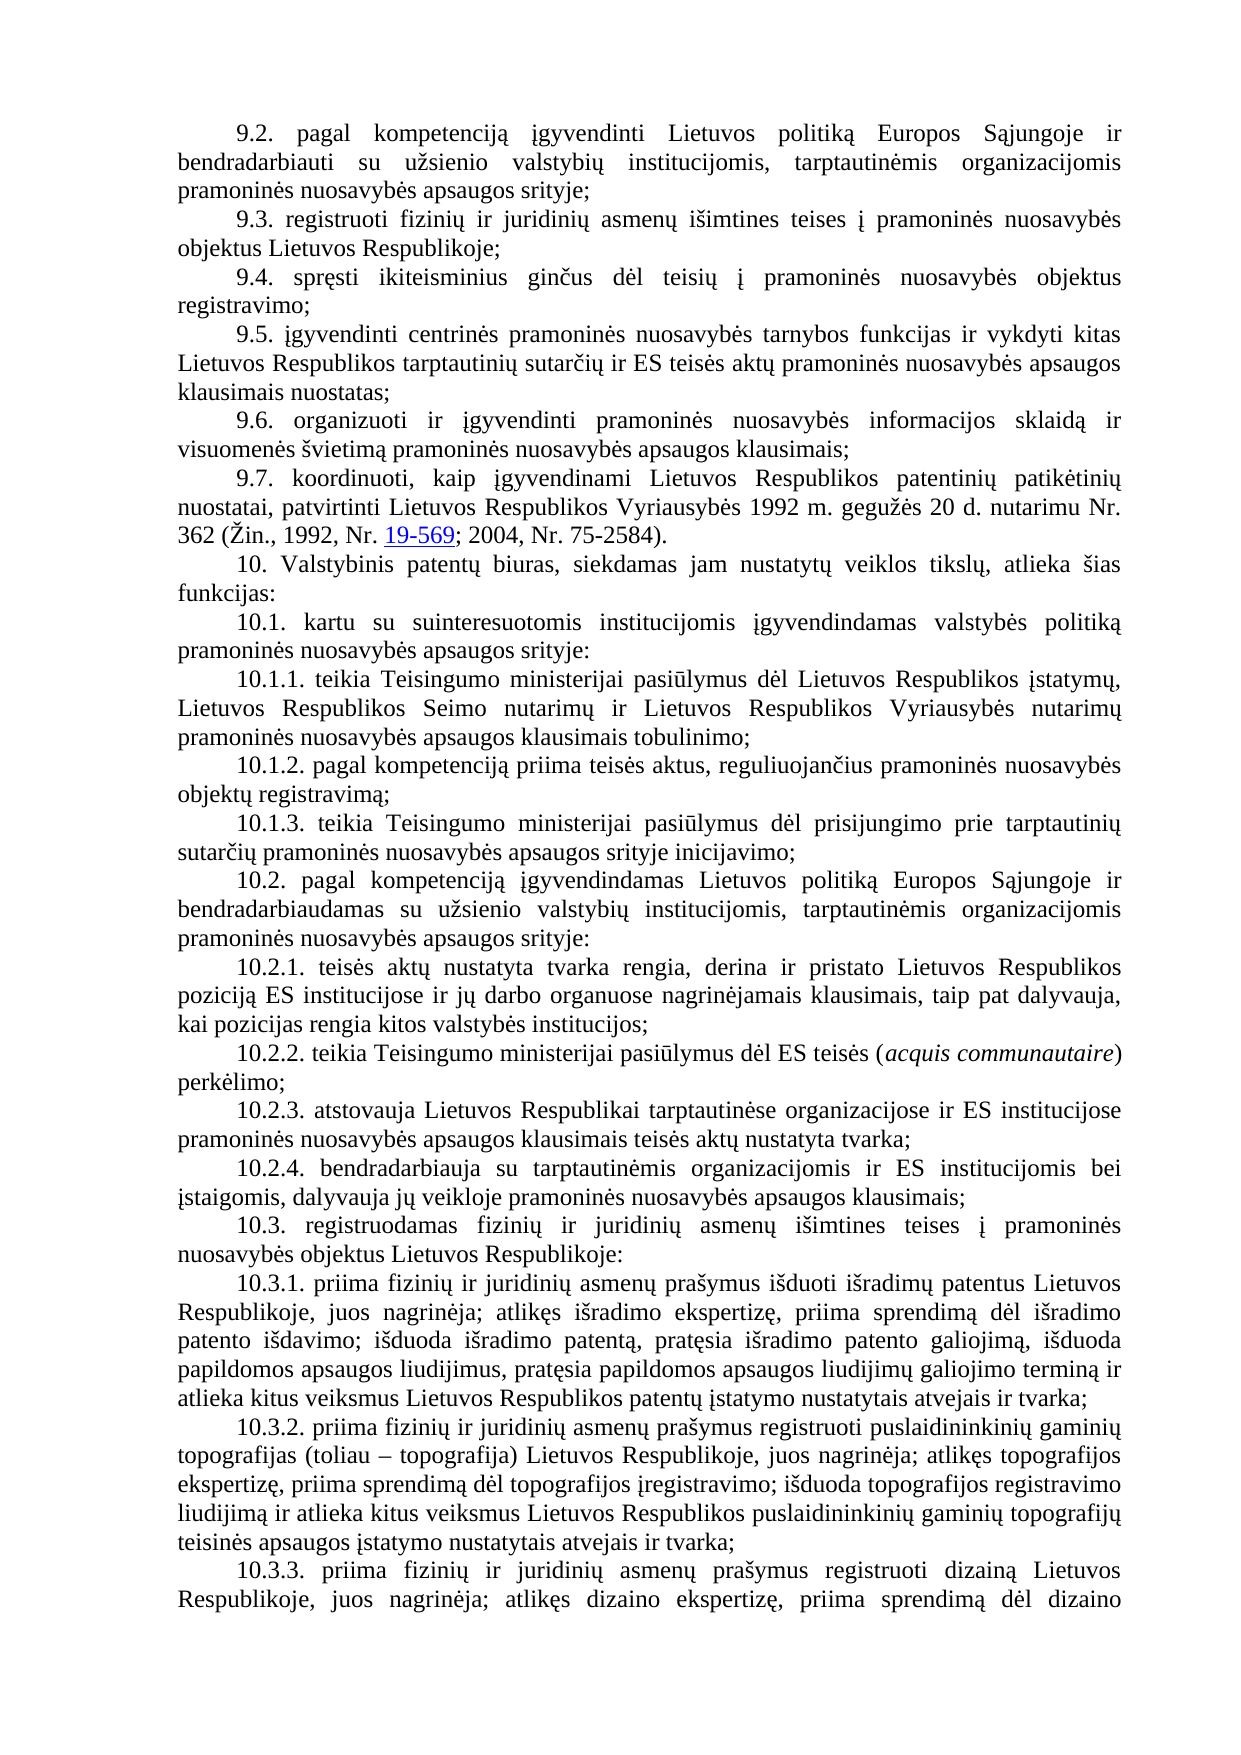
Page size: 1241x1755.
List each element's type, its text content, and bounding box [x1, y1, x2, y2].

text 10.1. kartu su suinteresuotomis institucijomis įgyvendindamas valstybės politiką pramoninės nuosavybės apsaugos srityje: [177, 607, 1122, 664]
text 10.2.2. teikia Teisingumo ministerijai pasiūlymus dėl ES teisės (acquis communautaire) perkėlimo; [177, 1038, 1122, 1096]
text 10.3.3. priima fizinių ir juridinių asmenų prašymus registruoti dizainą Lietuvos Respublikoje, juos nagrinėja; atlikęs dizaino ekspertizę, priima sprendimą dėl dizaino [177, 1556, 1122, 1613]
text 10.1.2. pagal kompetenciją priima teisės aktus, reguliuojančius pramoninės nuosavybės objektų registravimą; [177, 751, 1122, 808]
text 9.7. koordinuoti, kaip įgyvendinami Lietuvos Respublikos patentinių patikėtinių nuostatai, patvirtinti Lietuvos Respublikos Vyriausybės 1992 m. gegužės 20 d. nutarimu Nr. 362 (Žin., 1992, Nr. 19-569; 2004, Nr. 75-2584). [177, 463, 1122, 549]
text 10.2.1. teisės aktų nustatyta tvarka rengia, derina ir pristato Lietuvos Respublikos poziciją ES institucijose ir jų darbo organuose nagrinėjamais klausimais, taip pat dalyvauja, kai pozicijas rengia kitos valstybės institucijos; [177, 952, 1122, 1038]
text 9.6. organizuoti ir įgyvendinti pramoninės nuosavybės informacijos sklaidą ir visuomenės švietimą pramoninės nuosavybės apsaugos klausimais; [177, 406, 1122, 463]
text 10.3. registruodamas fizinių ir juridinių asmenų išimtines teises į pramoninės nuosavybės objektus Lietuvos Respublikoje: [177, 1211, 1122, 1268]
text 10.1.1. teikia Teisingumo ministerijai pasiūlymus dėl Lietuvos Respublikos įstatymų, Lietuvos Respublikos Seimo nutarimų ir Lietuvos Respublikos Vyriausybės nutarimų pramoninės nuosavybės apsaugos klausimais tobulinimo; [177, 664, 1122, 751]
text 10. Valstybinis patentų biuras, siekdamas jam nustatytų veiklos tikslų, atlieka šias funkcijas: [177, 549, 1122, 607]
text 10.2. pagal kompetenciją įgyvendindamas Lietuvos politiką Europos Sąjungoje ir bendradarbiaudamas su užsienio valstybių institucijomis, tarptautinėmis organizacijomis pramoninės nuosavybės apsaugos srityje: [177, 866, 1122, 952]
text 9.2. pagal kompetenciją įgyvendinti Lietuvos politiką Europos Sąjungoje ir bendradarbiauti su užsienio valstybių institucijomis, tarptautinėmis organizacijomis pramoninės nuosavybės apsaugos srityje; [177, 118, 1122, 204]
text 10.1.3. teikia Teisingumo ministerijai pasiūlymus dėl prisijungimo prie tarptautinių sutarčių pramoninės nuosavybės apsaugos srityje inicijavimo; [177, 808, 1122, 866]
text 10.2.4. bendradarbiauja su tarptautinėmis organizacijomis ir ES institucijomis bei įstaigomis, dalyvauja jų veikloje pramoninės nuosavybės apsaugos klausimais; [177, 1153, 1122, 1211]
text 9.3. registruoti fizinių ir juridinių asmenų išimtines teises į pramoninės nuosavybės objektus Lietuvos Respublikoje; [177, 204, 1122, 262]
text 9.4. spręsti ikiteisminius ginčus dėl teisių į pramoninės nuosavybės objektus registravimo; [177, 262, 1122, 319]
text 10.3.2. priima fizinių ir juridinių asmenų prašymus registruoti puslaidininkinių gaminių topografijas (toliau – topografija) Lietuvos Respublikoje, juos nagrinėja; atlikęs topografijos ekspertizę, priima sprendimą dėl topografijos įregistravimo; išduoda topografijos registravimo liudijimą ir atlieka kitus veiksmus Lietuvos Respublikos puslaidininkinių gaminių topografijų teisinės apsaugos įstatymo nustatytais atvejais ir tvarka; [177, 1412, 1122, 1556]
text 10.2.3. atstovauja Lietuvos Respublikai tarptautinėse organizacijose ir ES institucijose pramoninės nuosavybės apsaugos klausimais teisės aktų nustatyta tvarka; [177, 1096, 1122, 1153]
text 9.5. įgyvendinti centrinės pramoninės nuosavybės tarnybos funkcijas ir vykdyti kitas Lietuvos Respublikos tarptautinių sutarčių ir ES teisės aktų pramoninės nuosavybės apsaugos klausimais nuostatas; [177, 319, 1122, 406]
text 10.3.1. priima fizinių ir juridinių asmenų prašymus išduoti išradimų patentus Lietuvos Respublikoje, juos nagrinėja; atlikęs išradimo ekspertizę, priima sprendimą dėl išradimo patento išdavimo; išduoda išradimo patentą, pratęsia išradimo patento galiojimą, išduoda papildomos apsaugos liudijimus, pratęsia papildomos apsaugos liudijimų galiojimo terminą ir atlieka kitus veiksmus Lietuvos Respublikos patentų įstatymo nustatytais atvejais ir tvarka; [177, 1268, 1122, 1412]
